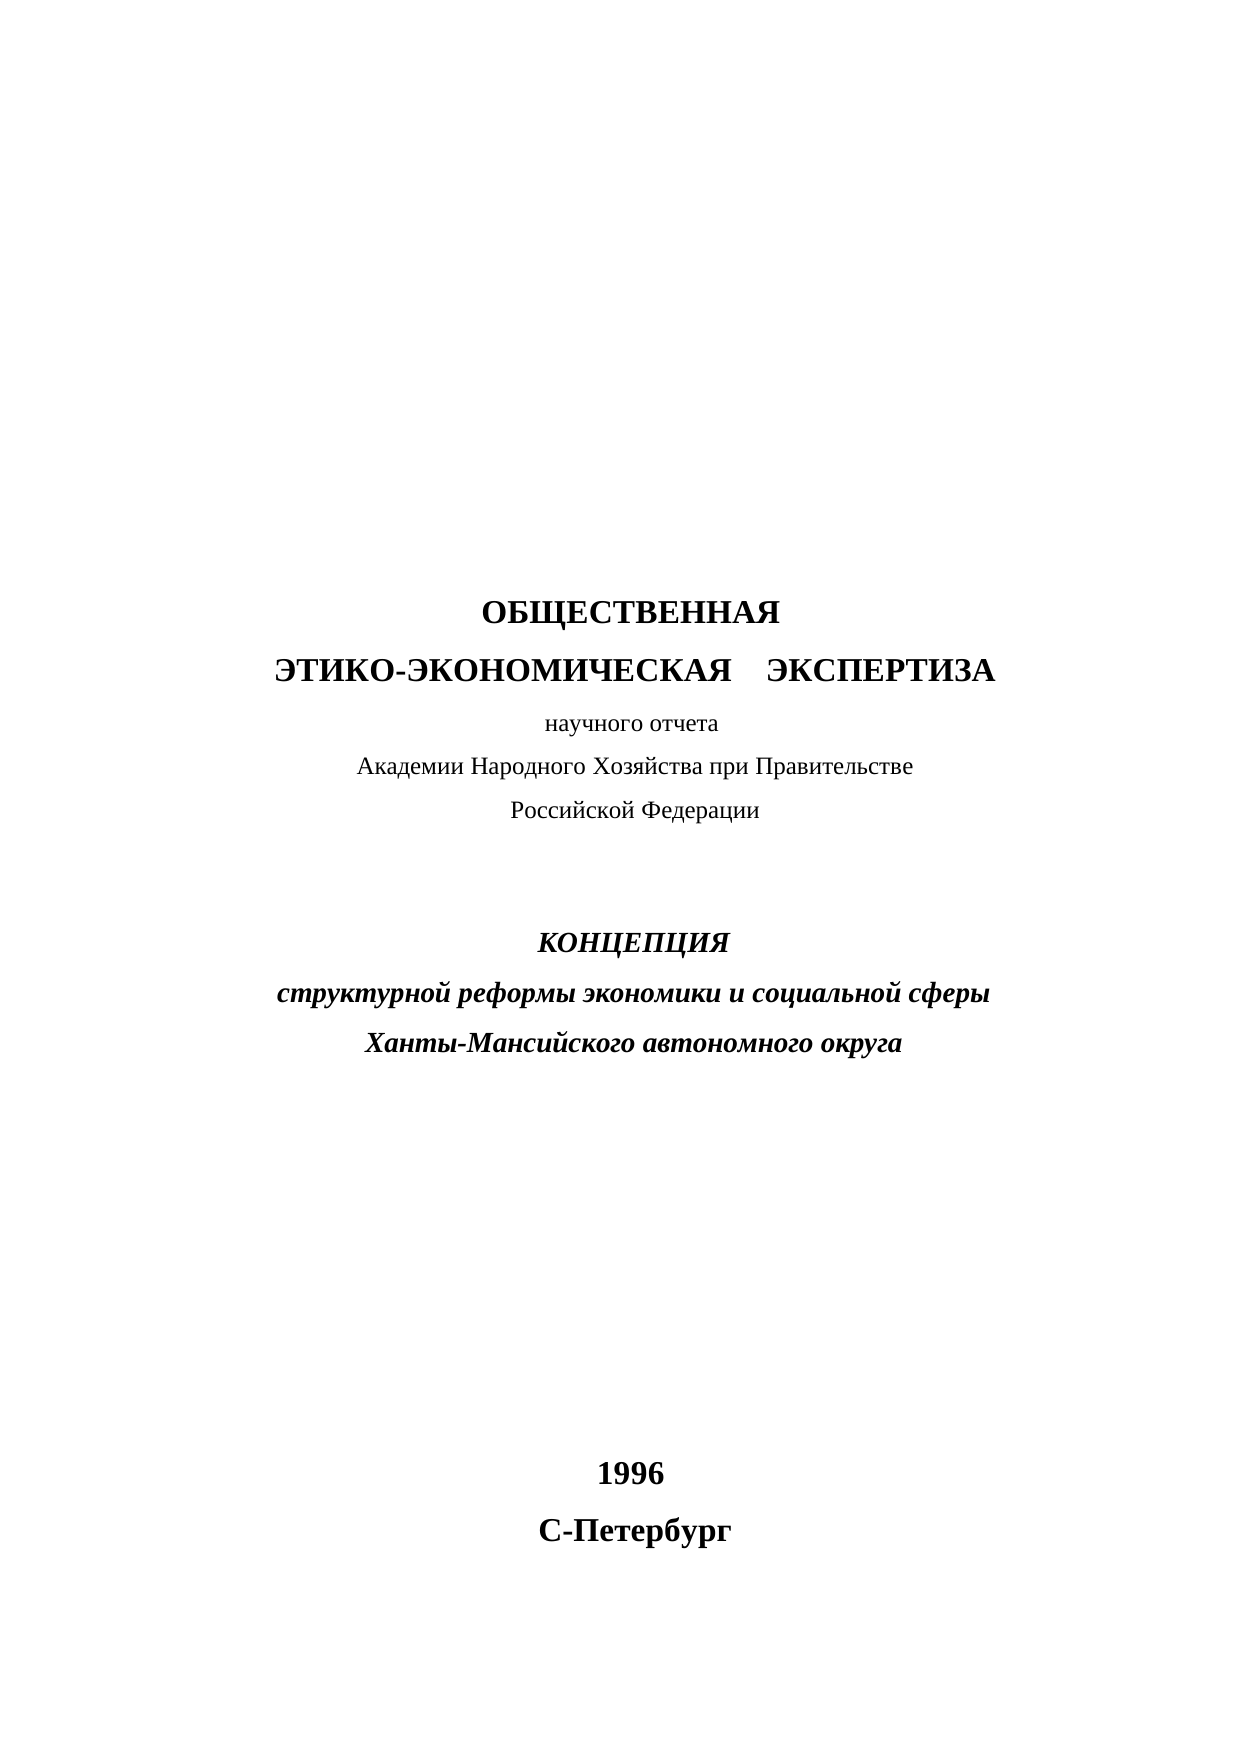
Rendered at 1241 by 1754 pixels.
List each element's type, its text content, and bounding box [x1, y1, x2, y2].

text ЭТИКО-ЭКОНОМИЧЕСКАЯ ЭКСПЕРТИЗА [177, 650, 1092, 688]
text 1996 [177, 1453, 1092, 1491]
text Российской Федерации [177, 794, 1092, 824]
text КОНЦЕПЦИЯ [177, 925, 1092, 959]
text ОБЩЕСТВЕННАЯ [177, 592, 1092, 631]
text Академии Народного Хозяйства при Правительстве [177, 751, 1092, 780]
text структурной реформы экономики и социальной сферы [177, 976, 1092, 1009]
text С-Петербург [177, 1510, 1092, 1549]
text научного отчета [177, 707, 1092, 737]
text Ханты-Мансийского автономного округа [177, 1026, 1092, 1059]
